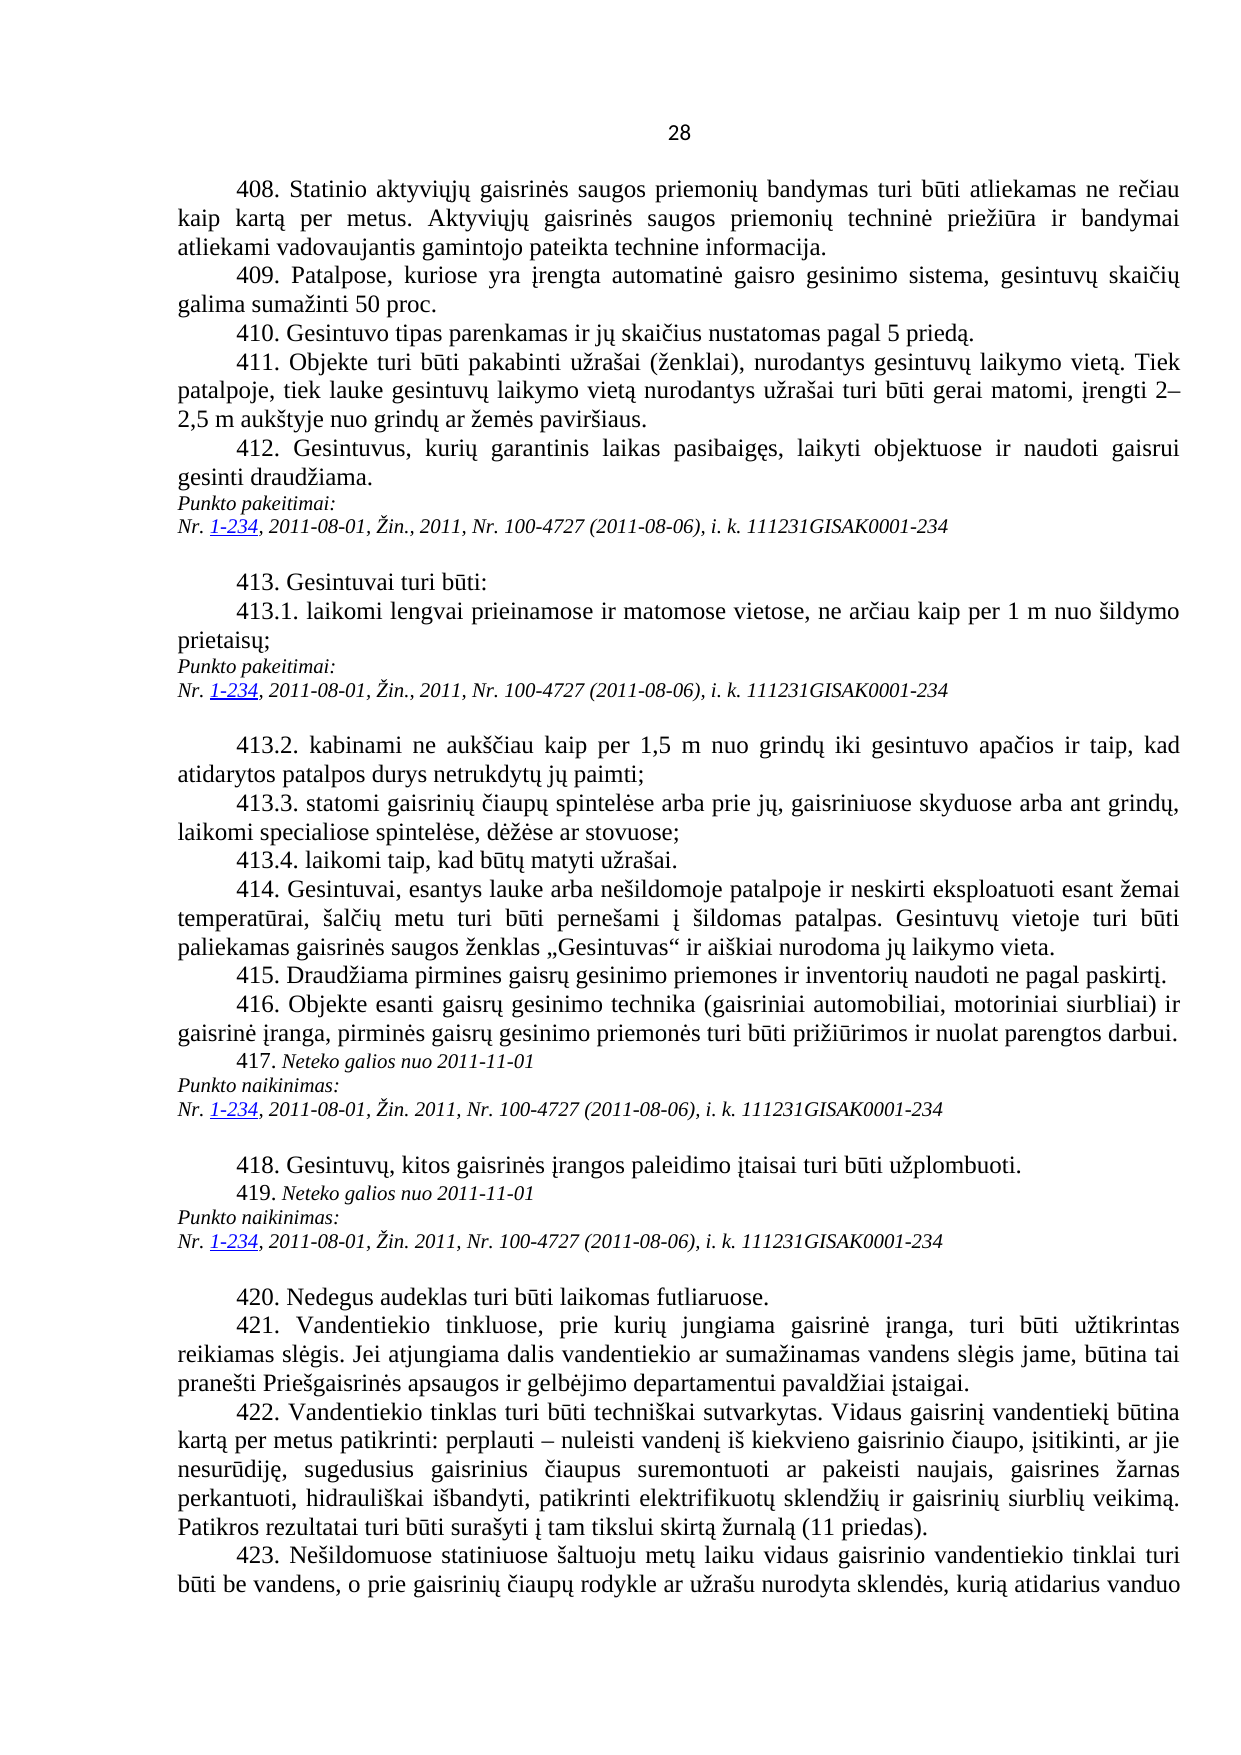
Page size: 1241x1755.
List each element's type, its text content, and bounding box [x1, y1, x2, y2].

text Nr. 1-234, 2011-08-01, Žin., 2011, Nr. 100-4727 (2011-08-06), i. k. 111231GISAK0001-234 [177, 514, 1181, 538]
text 423. Nešildomuose statiniuose šaltuoju metų laiku vidaus gaisrinio vandentiekio tinklai turi būti be vandens, o prie gaisrinių čiaupų rodykle ar užrašu nurodyta sklendės, kurią atidarius vanduo [177, 1541, 1181, 1598]
text Punkto naikinimas: [177, 1073, 1181, 1097]
text 416. Objekte esanti gaisrų gesinimo technika (gaisriniai automobiliai, motoriniai siurbliai) ir gaisrinė įranga, pirminės gaisrų gesinimo priemonės turi būti prižiūrimos ir nuolat parengtos darbui. [177, 989, 1181, 1047]
text Punkto pakeitimai: [177, 653, 1181, 678]
text 417. Neteko galios nuo 2011-11-01 [177, 1047, 1181, 1073]
text Punkto naikinimas: [177, 1205, 1181, 1229]
text 415. Draudžiama pirmines gaisrų gesinimo priemones ir inventorių naudoti ne pagal paskirtį. [177, 960, 1181, 989]
text 413.3. statomi gaisrinių čiaupų spintelėse arba prie jų, gaisriniuose skyduose arba ant grindų, laikomi specialiose spintelėse, dėžėse ar stovuose; [177, 788, 1181, 845]
text 413.4. laikomi taip, kad būtų matyti užrašai. [177, 845, 1181, 874]
text Nr. 1-234, 2011-08-01, Žin. 2011, Nr. 100-4727 (2011-08-06), i. k. 111231GISAK0001-234 [177, 1229, 1181, 1253]
text 411. Objekte turi būti pakabinti užrašai (ženklai), nurodantys gesintuvų laikymo vietą. Tiek patalpoje, tiek lauke gesintuvų laikymo vietą nurodantys užrašai turi būti gerai matomi, įrengti 2–2,5 m aukštyje nuo grindų ar žemės paviršiaus. [177, 347, 1181, 433]
text 413.1. laikomi lengvai prieinamose ir matomose vietose, ne arčiau kaip per 1 m nuo šildymo prietaisų; [177, 596, 1181, 653]
text 408. Statinio aktyviųjų gaisrinės saugos priemonių bandymas turi būti atliekamas ne rečiau kaip kartą per metus. Aktyviųjų gaisrinės saugos priemonių techninė priežiūra ir bandymai atliekami vadovaujantis gamintojo pateikta technine informacija. [177, 174, 1181, 260]
text 414. Gesintuvai, esantys lauke arba nešildomoje patalpoje ir neskirti eksploatuoti esant žemai temperatūrai, šalčių metu turi būti pernešami į šildomas patalpas. Gesintuvų vietoje turi būti paliekamas gaisrinės saugos ženklas „Gesintuvas“ ir aiškiai nurodoma jų laikymo vieta. [177, 874, 1181, 960]
text 421. Vandentiekio tinkluose, prie kurių jungiama gaisrinė įranga, turi būti užtikrintas reikiamas slėgis. Jei atjungiama dalis vandentiekio ar sumažinamas vandens slėgis jame, būtina tai pranešti Priešgaisrinės apsaugos ir gelbėjimo departamentui pavaldžiai įstaigai. [177, 1311, 1181, 1397]
text 422. Vandentiekio tinklas turi būti techniškai sutvarkytas. Vidaus gaisrinį vandentiekį būtina kartą per metus patikrinti: perplauti – nuleisti vandenį iš kiekvieno gaisrinio čiaupo, įsitikinti, ar jie nesurūdiję, sugedusius gaisrinius čiaupus suremontuoti ar pakeisti naujais, gaisrines žarnas perkantuoti, hidrauliškai išbandyti, patikrinti elektrifikuotų sklendžių ir gaisrinių siurblių veikimą. Patikros rezultatai turi būti surašyti į tam tikslui skirtą žurnalą (11 priedas). [177, 1397, 1181, 1541]
text 420. Nedegus audeklas turi būti laikomas futliaruose. [177, 1282, 1181, 1311]
text 409. Patalpose, kuriose yra įrengta automatinė gaisro gesinimo sistema, gesintuvų skaičių galima sumažinti 50 proc. [177, 260, 1181, 318]
text 412. Gesintuvus, kurių garantinis laikas pasibaigęs, laikyti objektuose ir naudoti gaisrui gesinti draudžiama. [177, 433, 1181, 490]
text 418. Gesintuvų, kitos gaisrinės įrangos paleidimo įtaisai turi būti užplombuoti. [177, 1150, 1181, 1179]
text Nr. 1-234, 2011-08-01, Žin., 2011, Nr. 100-4727 (2011-08-06), i. k. 111231GISAK0001-234 [177, 678, 1181, 702]
text Punkto pakeitimai: [177, 490, 1181, 514]
text 413.2. kabinami ne aukščiau kaip per 1,5 m nuo grindų iki gesintuvo apačios ir taip, kad atidarytos patalpos durys netrukdytų jų paimti; [177, 730, 1181, 788]
text Nr. 1-234, 2011-08-01, Žin. 2011, Nr. 100-4727 (2011-08-06), i. k. 111231GISAK0001-234 [177, 1097, 1181, 1121]
text 413. Gesintuvai turi būti: [177, 567, 1181, 596]
text 410. Gesintuvo tipas parenkamas ir jų skaičius nustatomas pagal 5 priedą. [177, 318, 1181, 347]
text 419. Neteko galios nuo 2011-11-01 [177, 1179, 1181, 1205]
